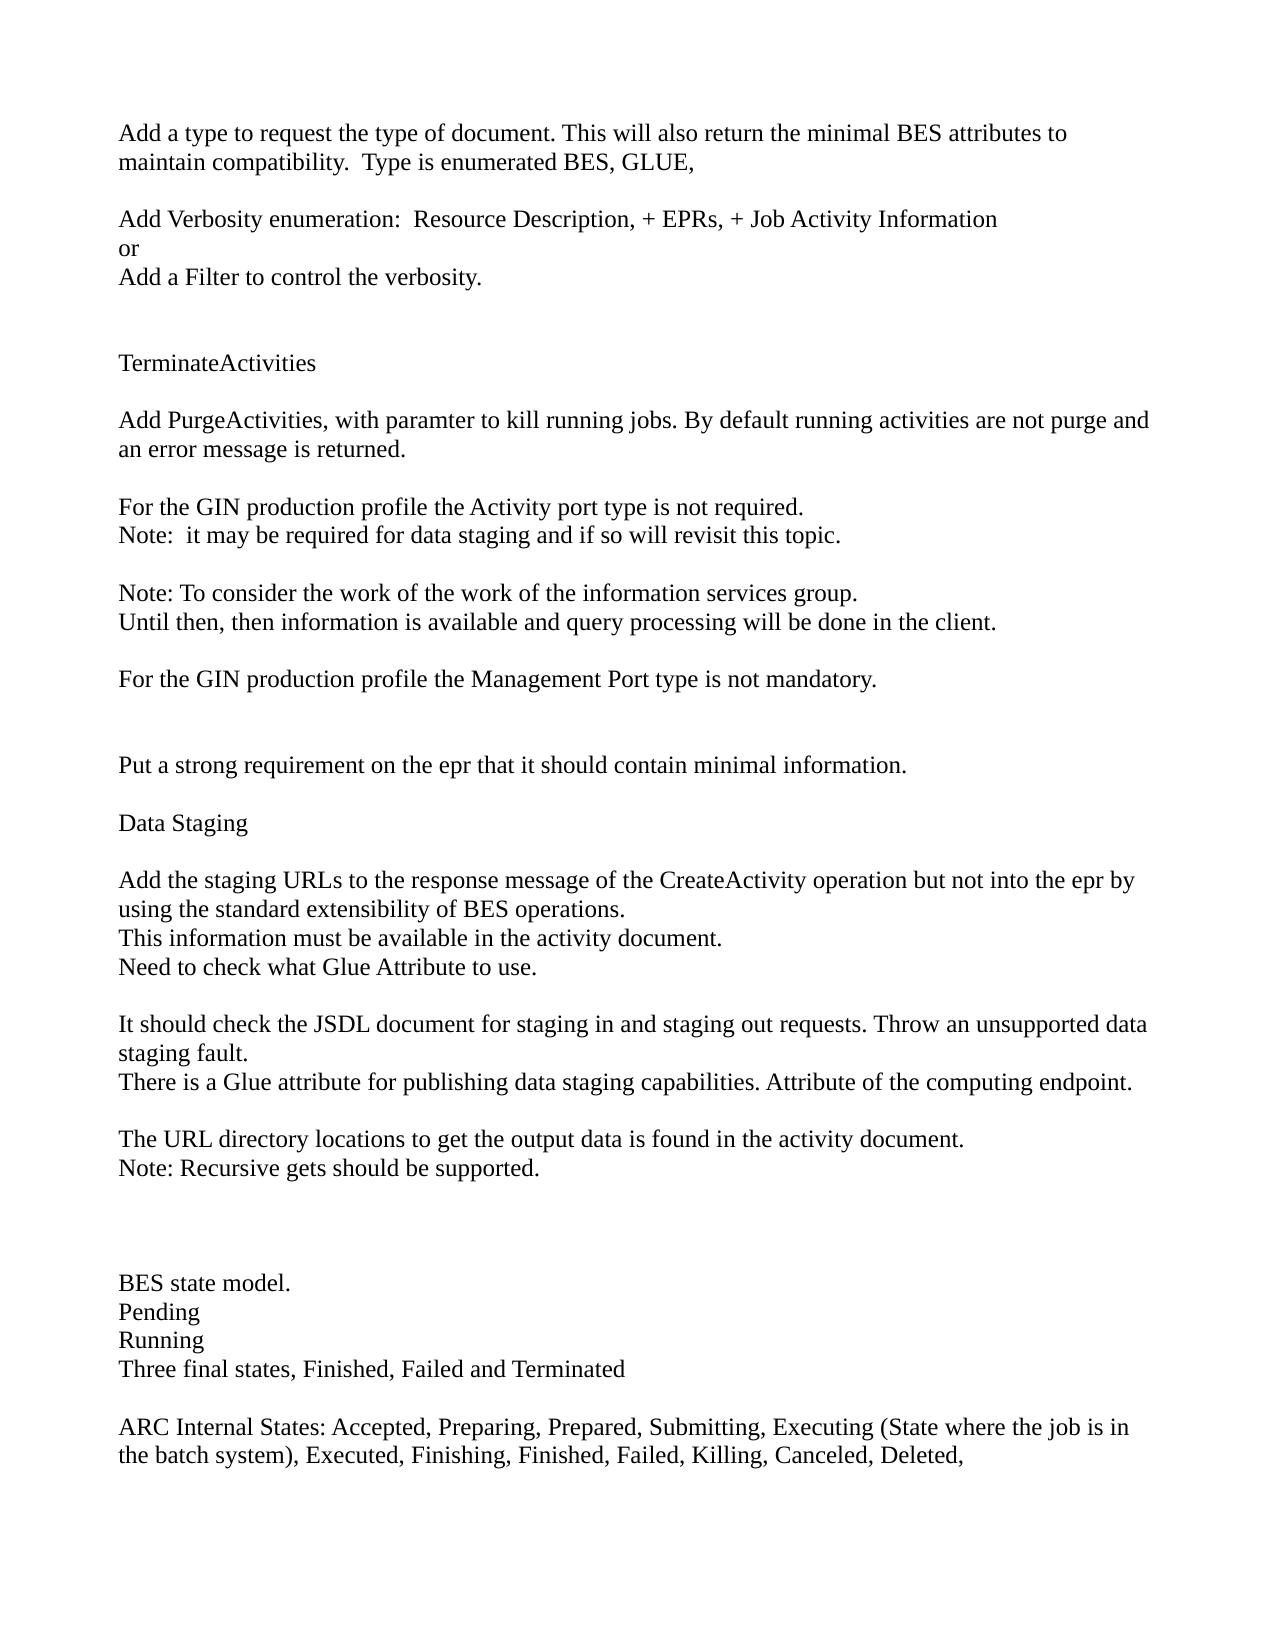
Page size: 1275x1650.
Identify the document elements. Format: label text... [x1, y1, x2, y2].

text Data Staging [118, 779, 1157, 837]
text TerminateActivities [118, 348, 1157, 377]
text Put a strong requirement on the epr that it should contain minimal information. [118, 751, 1157, 779]
text Add PurgeActivities, with paramter to kill running jobs. By default running activities are not purge and an error message is returned. [118, 406, 1157, 463]
text Until then, then information is available and query processing will be done in the client. [118, 607, 1157, 636]
text Add a Filter to control the verbosity. [118, 262, 1157, 291]
text Add Verbosity enumeration: Resource Description, + EPRs, + Job Activity Information [118, 204, 1157, 233]
text Running [118, 1326, 1157, 1354]
text Pending [118, 1297, 1157, 1326]
text There is a Glue attribute for publishing data staging capabilities. Attribute of the computing endpoint. [118, 1067, 1157, 1096]
text Note: To consider the work of the work of the information services group. [118, 578, 1157, 607]
text Add a type to request the type of document. This will also return the minimal BES attributes to maintain compatibility. Type is enumerated BES, GLUE, [118, 118, 1157, 176]
text Note: it may be required for data staging and if so will revisit this topic. [118, 521, 1157, 549]
text For the GIN production profile the Activity port type is not required. [118, 492, 1157, 521]
text Note: Recursive gets should be supported. [118, 1153, 1157, 1182]
text For the GIN production profile the Management Port type is not mandatory. [118, 664, 1157, 693]
text It should check the JSDL document for staging in and staging out requests. Throw an unsupported data staging fault. [118, 1009, 1157, 1067]
text The URL directory locations to get the output data is found in the activity document. [118, 1124, 1157, 1153]
text This information must be available in the activity document. [118, 923, 1157, 952]
text or [118, 233, 1157, 262]
text ARC Internal States: Accepted, Preparing, Prepared, Submitting, Executing (State where the job is in the batch system), Executed, Finishing, Finished, Failed, Killing, Canceled, Deleted, [118, 1412, 1157, 1469]
text BES state model. [118, 1239, 1157, 1297]
text Need to check what Glue Attribute to use. [118, 952, 1157, 981]
text Add the staging URLs to the response message of the CreateActivity operation but not into the epr by using the standard extensibility of BES operations. [118, 866, 1157, 923]
text Three final states, Finished, Failed and Terminated [118, 1354, 1157, 1383]
